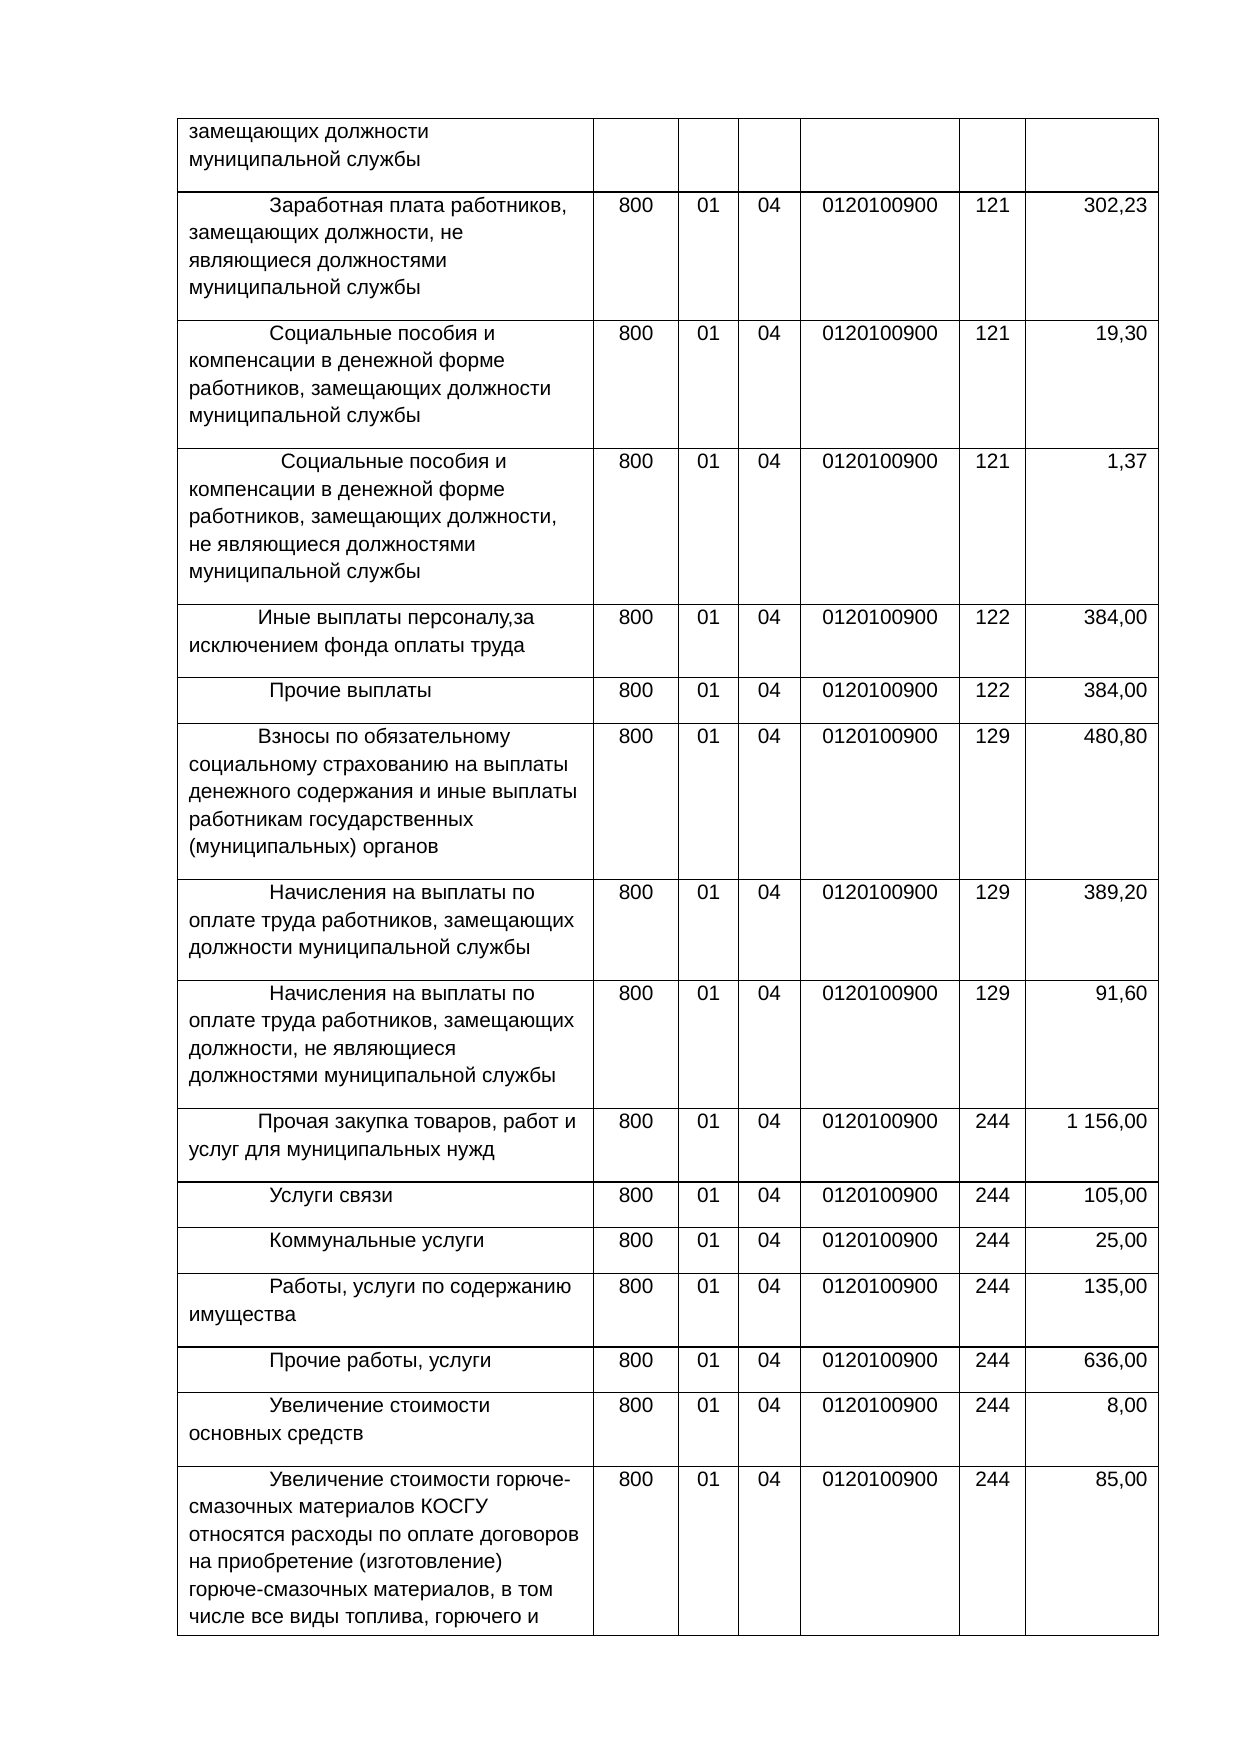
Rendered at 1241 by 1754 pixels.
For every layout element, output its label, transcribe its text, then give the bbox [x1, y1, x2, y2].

table_cell 800 [594, 880, 678, 980]
table_cell 04 [739, 605, 800, 677]
table_cell Работы, услуги по содержанию имущества [178, 1274, 593, 1346]
table_cell 04 [739, 1393, 800, 1466]
table_cell 800 [594, 981, 678, 1108]
table_cell 04 [739, 1348, 800, 1392]
table_cell 01 [679, 321, 738, 448]
table_cell 0120100900 [801, 1109, 959, 1181]
table_cell 04 [739, 981, 800, 1108]
table_cell Услуги связи [178, 1183, 593, 1227]
table_cell Социальные пособия и компенсации в денежной форме работников, замещающих должности, не являющиеся должностями муниципальной службы [178, 449, 593, 604]
table_cell Прочая закупка товаров, работ и услуг для муниципальных нужд [178, 1109, 593, 1181]
table_cell 121 [960, 449, 1025, 604]
table_cell 480,80 [1026, 724, 1158, 879]
table_cell 0120100900 [801, 724, 959, 879]
table_cell [594, 119, 678, 191]
table_cell 800 [594, 1393, 678, 1466]
table_cell 800 [594, 1183, 678, 1227]
table_cell 04 [739, 678, 800, 723]
table_cell 85,00 [1026, 1467, 1158, 1635]
table_cell 04 [739, 1228, 800, 1273]
table_cell 0120100900 [801, 1348, 959, 1392]
table_cell Заработная плата работников, замещающих должности, не являющиеся должностями муниципальной службы [178, 193, 593, 320]
table_cell 129 [960, 981, 1025, 1108]
table_cell 0120100900 [801, 1467, 959, 1635]
table_cell замещающих должности муниципальной службы [178, 119, 593, 191]
table_cell [1026, 119, 1158, 191]
table_cell Увеличение стоимости горюче-смазочных материалов КОСГУ относятся расходы по оплате договоров на приобретение (изготовление) горюче-смазочных материалов, в том числе все виды топлива, горючего и [178, 1467, 593, 1635]
table_cell 244 [960, 1274, 1025, 1346]
table_cell 0120100900 [801, 1228, 959, 1273]
table_cell 04 [739, 449, 800, 604]
table_cell 800 [594, 449, 678, 604]
table_cell 01 [679, 1348, 738, 1392]
table_cell 800 [594, 1348, 678, 1392]
table_cell 04 [739, 193, 800, 320]
table_cell [679, 119, 738, 191]
table_cell Начисления на выплаты по оплате труда работников, замещающих должности муниципальной службы [178, 880, 593, 980]
table_cell 01 [679, 724, 738, 879]
table_cell 0120100900 [801, 1393, 959, 1466]
table_cell 01 [679, 880, 738, 980]
table_cell 01 [679, 1467, 738, 1635]
table_cell 04 [739, 880, 800, 980]
table_cell 800 [594, 1228, 678, 1273]
table_cell [960, 119, 1025, 191]
table_cell 01 [679, 1183, 738, 1227]
table_cell 800 [594, 605, 678, 677]
table_cell 0120100900 [801, 605, 959, 677]
table_cell 302,23 [1026, 193, 1158, 320]
table_cell 800 [594, 1109, 678, 1181]
table_cell 244 [960, 1228, 1025, 1273]
table_cell 121 [960, 193, 1025, 320]
table_cell Иные выплаты персоналу,за исключением фонда оплаты труда [178, 605, 593, 677]
table_cell 04 [739, 321, 800, 448]
table_cell Взносы по обязательному социальному страхованию на выплаты денежного содержания и иные выплаты работникам государственных (муниципальных) органов [178, 724, 593, 879]
table_cell [739, 119, 800, 191]
table_cell 01 [679, 981, 738, 1108]
table_cell 244 [960, 1348, 1025, 1392]
table_cell 0120100900 [801, 981, 959, 1108]
table_cell 01 [679, 605, 738, 677]
table_cell 04 [739, 1467, 800, 1635]
table_cell 0120100900 [801, 880, 959, 980]
table_cell 1,37 [1026, 449, 1158, 604]
table_cell 105,00 [1026, 1183, 1158, 1227]
table_cell 01 [679, 1274, 738, 1346]
table_cell 04 [739, 724, 800, 879]
table_cell 384,00 [1026, 678, 1158, 723]
table_cell 800 [594, 193, 678, 320]
table_cell 01 [679, 193, 738, 320]
table_cell 01 [679, 1393, 738, 1466]
table_cell 389,20 [1026, 880, 1158, 980]
table_cell 129 [960, 880, 1025, 980]
table_cell 122 [960, 605, 1025, 677]
table_cell [801, 119, 959, 191]
table_cell 244 [960, 1393, 1025, 1466]
table_cell 800 [594, 1274, 678, 1346]
table_cell 135,00 [1026, 1274, 1158, 1346]
table_cell Социальные пособия и компенсации в денежной форме работников, замещающих должности муниципальной службы [178, 321, 593, 448]
table_cell Прочие выплаты [178, 678, 593, 723]
table_cell 04 [739, 1274, 800, 1346]
table_cell 384,00 [1026, 605, 1158, 677]
table_cell 04 [739, 1109, 800, 1181]
table_cell 121 [960, 321, 1025, 448]
table_cell 0120100900 [801, 678, 959, 723]
table_cell Начисления на выплаты по оплате труда работников, замещающих должности, не являющиеся должностями муниципальной службы [178, 981, 593, 1108]
table_cell 04 [739, 1183, 800, 1227]
table_cell 0120100900 [801, 449, 959, 604]
table_cell Увеличение стоимости основных средств [178, 1393, 593, 1466]
table_cell 244 [960, 1467, 1025, 1635]
table_cell 0120100900 [801, 321, 959, 448]
table_cell 636,00 [1026, 1348, 1158, 1392]
table_cell Прочие работы, услуги [178, 1348, 593, 1392]
table_cell 122 [960, 678, 1025, 723]
table_cell Коммунальные услуги [178, 1228, 593, 1273]
table_cell 01 [679, 449, 738, 604]
table_cell 8,00 [1026, 1393, 1158, 1466]
table_cell 800 [594, 724, 678, 879]
table_cell 91,60 [1026, 981, 1158, 1108]
table_cell 01 [679, 1109, 738, 1181]
table_cell 0120100900 [801, 1183, 959, 1227]
table_cell 800 [594, 1467, 678, 1635]
table_cell 25,00 [1026, 1228, 1158, 1273]
table_cell 01 [679, 1228, 738, 1273]
table_cell 129 [960, 724, 1025, 879]
table_cell 19,30 [1026, 321, 1158, 448]
table_cell 800 [594, 321, 678, 448]
table_cell 01 [679, 678, 738, 723]
table_cell 800 [594, 678, 678, 723]
table_cell 1 156,00 [1026, 1109, 1158, 1181]
table_cell 0120100900 [801, 193, 959, 320]
table_cell 0120100900 [801, 1274, 959, 1346]
table_cell 244 [960, 1183, 1025, 1227]
table_cell 244 [960, 1109, 1025, 1181]
